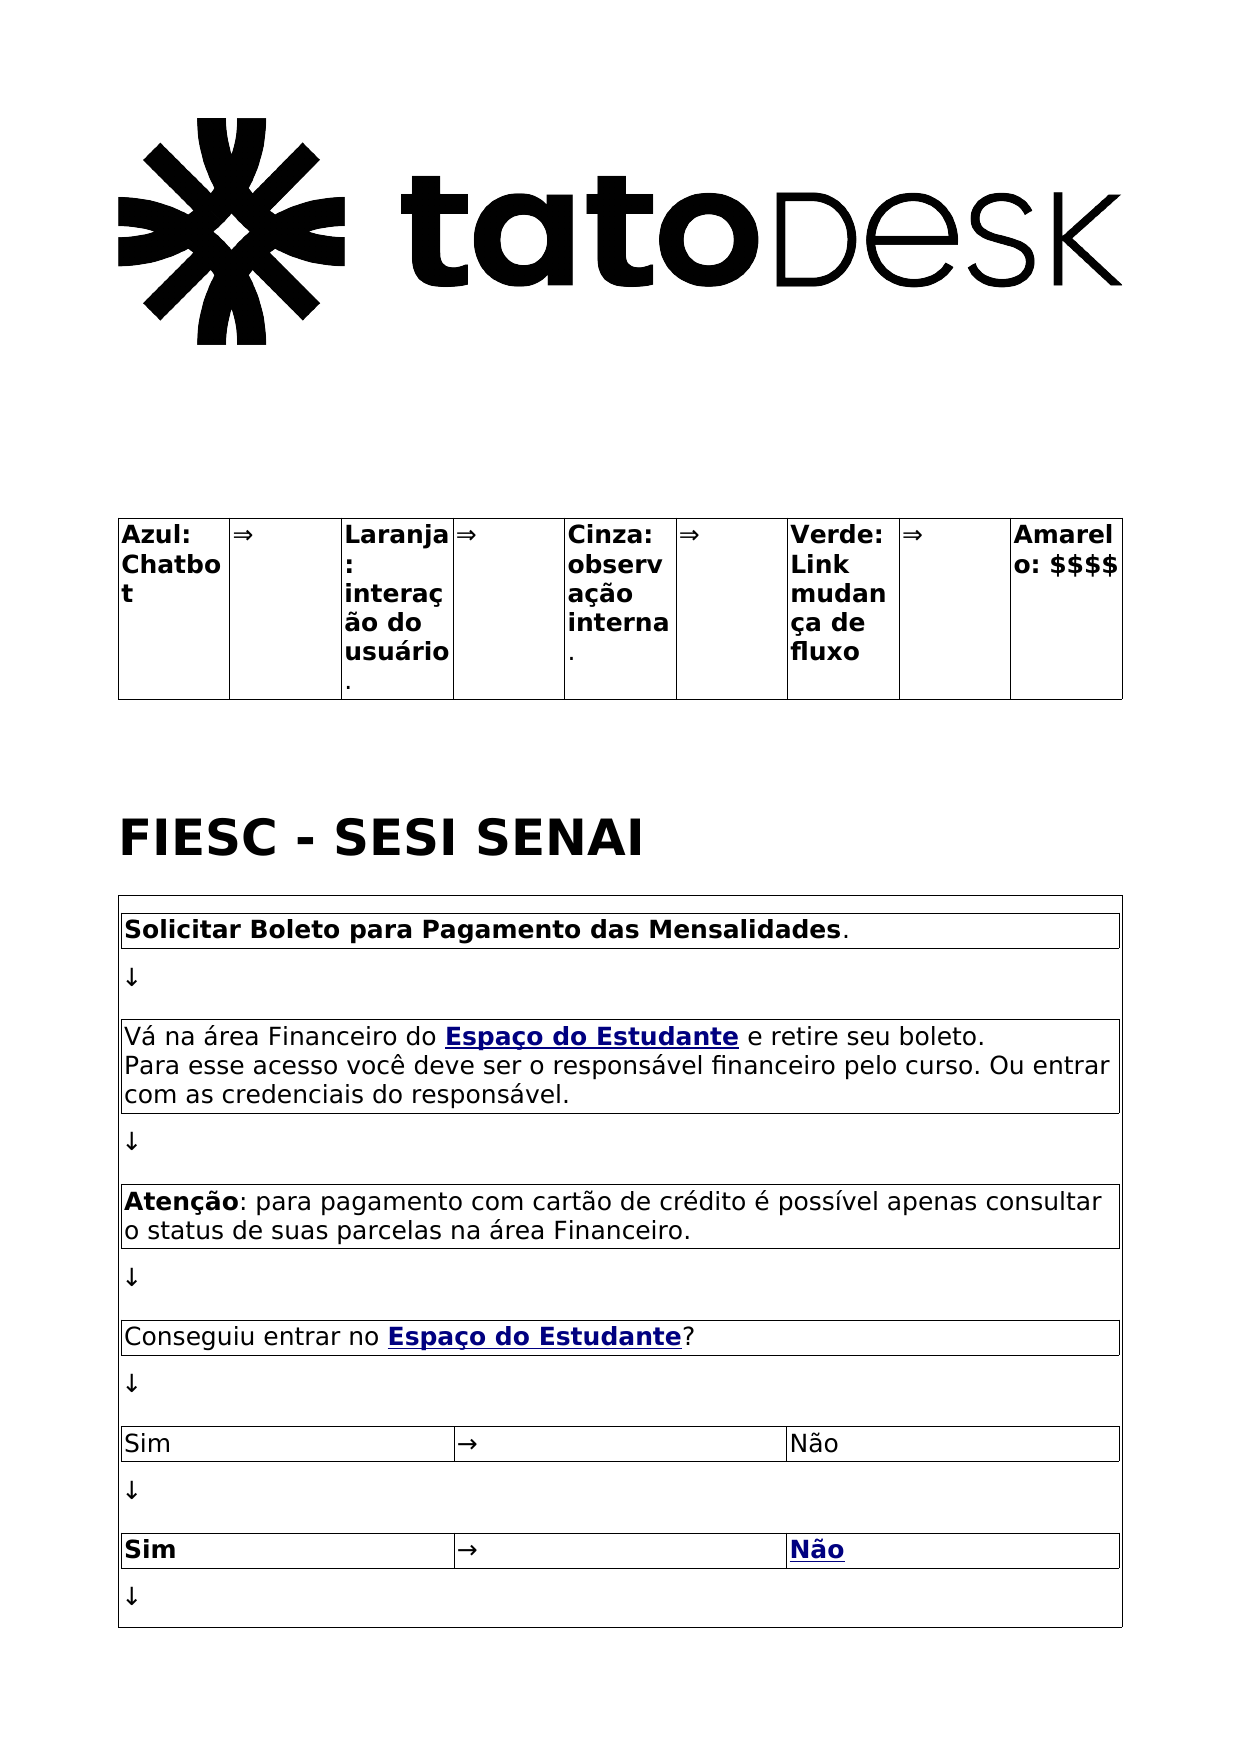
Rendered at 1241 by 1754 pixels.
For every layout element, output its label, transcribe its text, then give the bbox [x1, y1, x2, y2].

table_header ⇒ [900, 519, 1010, 699]
picture [118, 118, 1123, 345]
table_header Amarelo: $$$$ [1011, 519, 1122, 699]
table_header Conseguiu entrar no Espaço do Estudante? [122, 1321, 1119, 1355]
subtitle FIESC - SESI SENAI [118, 809, 1122, 868]
table_header → [455, 1534, 786, 1568]
table_header Não [787, 1427, 1119, 1461]
table_header → [455, 1427, 786, 1461]
table_header Laranja: interação do usuário. [342, 519, 453, 699]
table_header Não [787, 1534, 1119, 1568]
table_header Vá na área Financeiro do Espaço do Estudante e retire seu boleto. Para esse acesso você deve ser o responsável financeiro pelo curso. Ou entrar com as credenciais do responsável. [122, 1020, 1119, 1113]
table_header Verde: Link mudança de fluxo [788, 519, 899, 699]
table_header Atenção: para pagamento com cartão de crédito é possível apenas consultar o status de suas parcelas na área Financeiro. [122, 1185, 1119, 1248]
table_header Solicitar Boleto para Pagamento das Mensalidades. [122, 914, 1119, 948]
table_header Sim [122, 1534, 454, 1568]
table_header ⇒ [677, 519, 787, 699]
table_header ⇒ [454, 519, 564, 699]
table_header Sim [122, 1427, 454, 1461]
table_header ↓ ↓ ↓ ↓ ↓ ↓ [119, 896, 1122, 1627]
table_header Cinza: observação interna. [565, 519, 676, 699]
table_header Azul: Chatbot [119, 519, 229, 699]
table_header ⇒ [230, 519, 341, 699]
